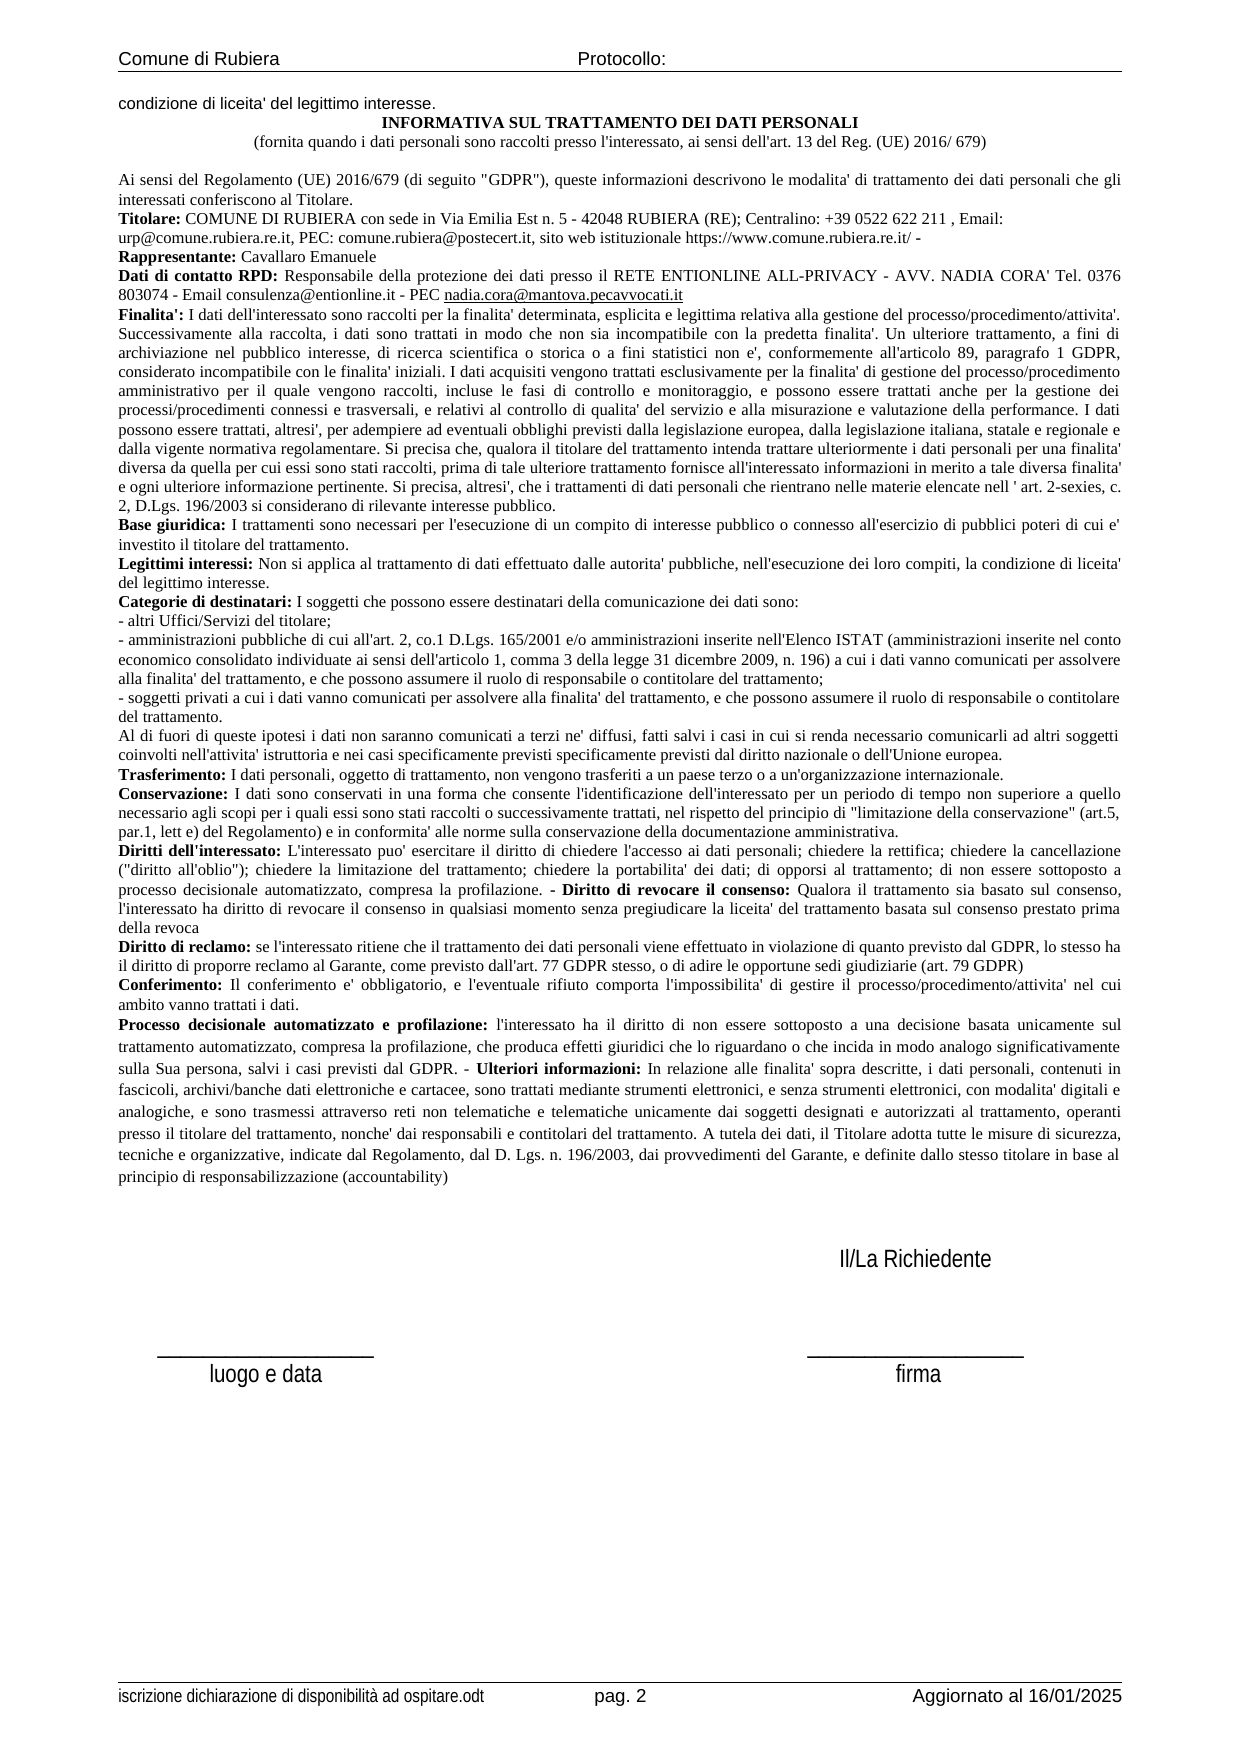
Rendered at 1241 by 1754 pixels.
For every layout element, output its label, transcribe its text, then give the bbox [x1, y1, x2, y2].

text Diritti dell'interessato: L'interessato puo' esercitare il diritto di chiedere l'accesso ai dati personali; chiedere la rettifica; chiedere la cancellazione ("diritto all'oblio"); chiedere la limitazione del trattamento; chiedere la portabilita' dei dati; di opporsi al trattamento; di non essere sottoposto a processo decisionale automatizzato, compresa la profilazione. - Diritto di revocare il consenso: Qualora il trattamento sia basato sul consenso, l'interessato ha diritto di revocare il consenso in qualsiasi momento senza pregiudicare la liceita' del trattamento basata sul consenso prestato prima della revoca [118, 841, 1122, 937]
text Base giuridica: I trattamenti sono necessari per l'esecuzione di un compito di interesse pubblico o connesso all'esercizio di pubblici poteri di cui e' investito il titolare del trattamento. [118, 515, 1122, 553]
text Conservazione: I dati sono conservati in una forma che consente l'identificazione dell'interessato per un periodo di tempo non superiore a quello necessario agli scopi per i quali essi sono stati raccolti o successivamente trattati, nel rispetto del principio di "limitazione della conservazione" (art.5, par.1, lett e) del Regolamento) e in conformita' alle norme sulla conservazione della documentazione amministrativa. [118, 783, 1122, 841]
text Il/La Richiedente [118, 1244, 1122, 1273]
text Titolare: COMUNE DI RUBIERA con sede in Via Emilia Est n. 5 - 42048 RUBIERA (RE); Centralino: +39 0522 622 211 , Email: urp@comune.rubiera.re.it, PEC: comune.rubiera@postecert.it, sito web istituzionale https://www.comune.rubiera.re.it/ - [118, 208, 1122, 247]
text Rappresentante: Cavallaro Emanuele [118, 247, 1122, 266]
text Dati di contatto RPD: Responsabile della protezione dei dati presso il RETE ENTIONLINE ALL-PRIVACY - AVV. NADIA CORA' Tel. 0376 803074 - Email consulenza@entionline.it - PEC nadia.cora@mantova.pecavvocati.it [118, 266, 1122, 304]
text Legittimi interessi: Non si applica al trattamento di dati effettuato dalle autorita' pubbliche, nell'esecuzione dei loro compiti, la condizione di liceita' del legittimo interesse. [118, 553, 1122, 592]
text - soggetti privati a cui i dati vanno comunicati per assolvere alla finalita' del trattamento, e che possono assumere il ruolo di responsabile o contitolare del trattamento. [118, 688, 1122, 726]
text condizione di liceita' del legittimo interesse. [118, 93, 1122, 113]
text Processo decisionale automatizzato e profilazione: l'interessato ha il diritto di non essere sottoposto a una decisione basata unicamente sul trattamento automatizzato, compresa la profilazione, che produca effetti giuridici che lo riguardano o che incida in modo analogo significativamente sulla Sua persona, salvi i casi previsti dal GDPR. - Ulteriori informazioni: In relazione alle finalita' sopra descritte, i dati personali, contenuti in fascicoli, archivi/banche dati elettroniche e cartacee, sono trattati mediante strumenti elettronici, e senza strumenti elettronici, con modalita' digitali e analogiche, e sono trasmessi attraverso reti non telematiche e telematiche unicamente dai soggetti designati e autorizzati al trattamento, operanti presso il titolare del trattamento, nonche' dai responsabili e contitolari del trattamento. A tutela dei dati, il Titolare adotta tutte le misure di sicurezza, tecniche e organizzative, indicate dal Regolamento, dal D. Lgs. n. 196/2003, dai provvedimenti del Garante, e definite dallo stesso titolare in base al principio di responsabilizzazione (accountability) [118, 1013, 1122, 1187]
text - amministrazioni pubbliche di cui all'art. 2, co.1 D.Lgs. 165/2001 e/o amministrazioni inserite nell'Elenco ISTAT (amministrazioni inserite nel conto economico consolidato individuate ai sensi dell'articolo 1, comma 3 della legge 31 dicembre 2009, n. 196) a cui i dati vanno comunicati per assolvere alla finalita' del trattamento, e che possono assumere il ruolo di responsabile o contitolare del trattamento; [118, 630, 1122, 688]
text luogo e data firma [118, 1359, 1122, 1387]
text Finalita': I dati dell'interessato sono raccolti per la finalita' determinata, esplicita e legittima relativa alla gestione del processo/procedimento/attivita'. Successivamente alla raccolta, i dati sono trattati in modo che non sia incompatibile con la predetta finalita'. Un ulteriore trattamento, a fini di archiviazione nel pubblico interesse, di ricerca scientifica o storica o a fini statistici non e', conformemente all'articolo 89, paragrafo 1 GDPR, considerato incompatibile con le finalita' iniziali. I dati acquisiti vengono trattati esclusivamente per la finalita' di gestione del processo/procedimento amministrativo per il quale vengono raccolti, incluse le fasi di controllo e monitoraggio, e possono essere trattati anche per la gestione dei processi/procedimenti connessi e trasversali, e relativi al controllo di qualita' del servizio e alla misurazione e valutazione della performance. I dati possono essere trattati, altresi', per adempiere ad eventuali obblighi previsti dalla legislazione europea, dalla legislazione italiana, statale e regionale e dalla vigente normativa regolamentare. Si precisa che, qualora il titolare del trattamento intenda trattare ulteriormente i dati personali per una finalita' diversa da quella per cui essi sono stati raccolti, prima di tale ulteriore trattamento fornisce all'interessato informazioni in merito a tale diversa finalita' e ogni ulteriore informazione pertinente. Si precisa, altresi', che i trattamenti di dati personali che rientrano nelle materie elencate nell ' art. 2-sexies, c. 2, D.Lgs. 196/2003 si considerano di rilevante interesse pubblico. [118, 304, 1122, 515]
text (fornita quando i dati personali sono raccolti presso l'interessato, ai sensi dell'art. 13 del Reg. (UE) 2016/ 679) [118, 132, 1122, 151]
text ___________________ ___________________ [118, 1330, 1122, 1359]
text Trasferimento: I dati personali, oggetto di trattamento, non vengono trasferiti a un paese terzo o a un'organizzazione internazionale. [118, 764, 1122, 783]
text Conferimento: Il conferimento e' obbligatorio, e l'eventuale rifiuto comporta l'impossibilita' di gestire il processo/procedimento/attivita' nel cui ambito vanno trattati i dati. [118, 975, 1122, 1013]
text - altri Uffici/Servizi del titolare; [118, 611, 1122, 630]
text INFORMATIVA SUL TRATTAMENTO DEI DATI PERSONALI [118, 113, 1122, 132]
text Ai sensi del Regolamento (UE) 2016/679 (di seguito "GDPR"), queste informazioni descrivono le modalita' di trattamento dei dati personali che gli interessati conferiscono al Titolare. [118, 170, 1122, 208]
text Al di fuori di queste ipotesi i dati non saranno comunicati a terzi ne' diffusi, fatti salvi i casi in cui si renda necessario comunicarli ad altri soggetti coinvolti nell'attivita' istruttoria e nei casi specificamente previsti specificamente previsti dal diritto nazionale o dell'Unione europea. [118, 726, 1122, 764]
text Diritto di reclamo: se l'interessato ritiene che il trattamento dei dati personali viene effettuato in violazione di quanto previsto dal GDPR, lo stesso ha il diritto di proporre reclamo al Garante, come previsto dall'art. 77 GDPR stesso, o di adire le opportune sedi giudiziarie (art. 79 GDPR) [118, 937, 1122, 975]
text Categorie di destinatari: I soggetti che possono essere destinatari della comunicazione dei dati sono: [118, 592, 1122, 611]
